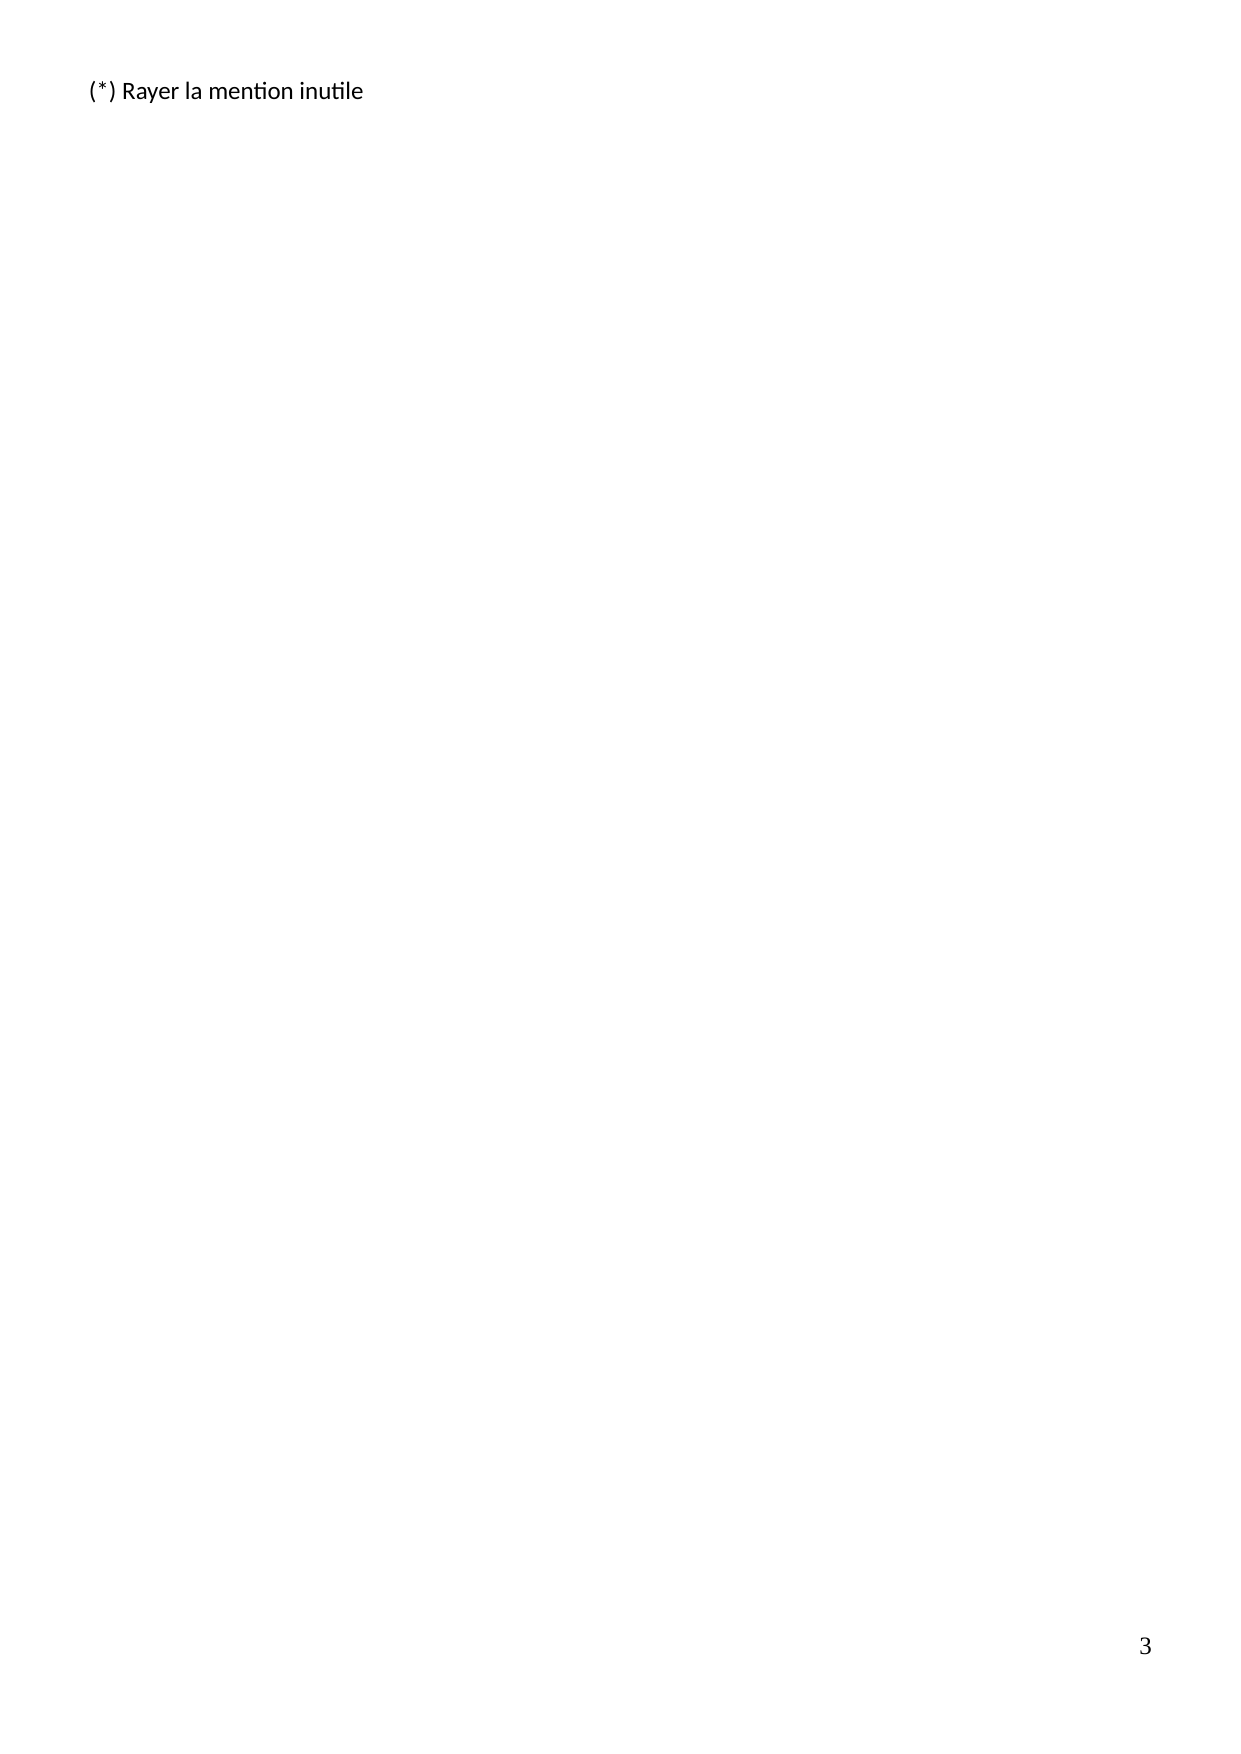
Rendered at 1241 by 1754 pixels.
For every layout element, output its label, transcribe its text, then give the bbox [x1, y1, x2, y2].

text (*) Rayer la mention inutile [89, 75, 1152, 106]
